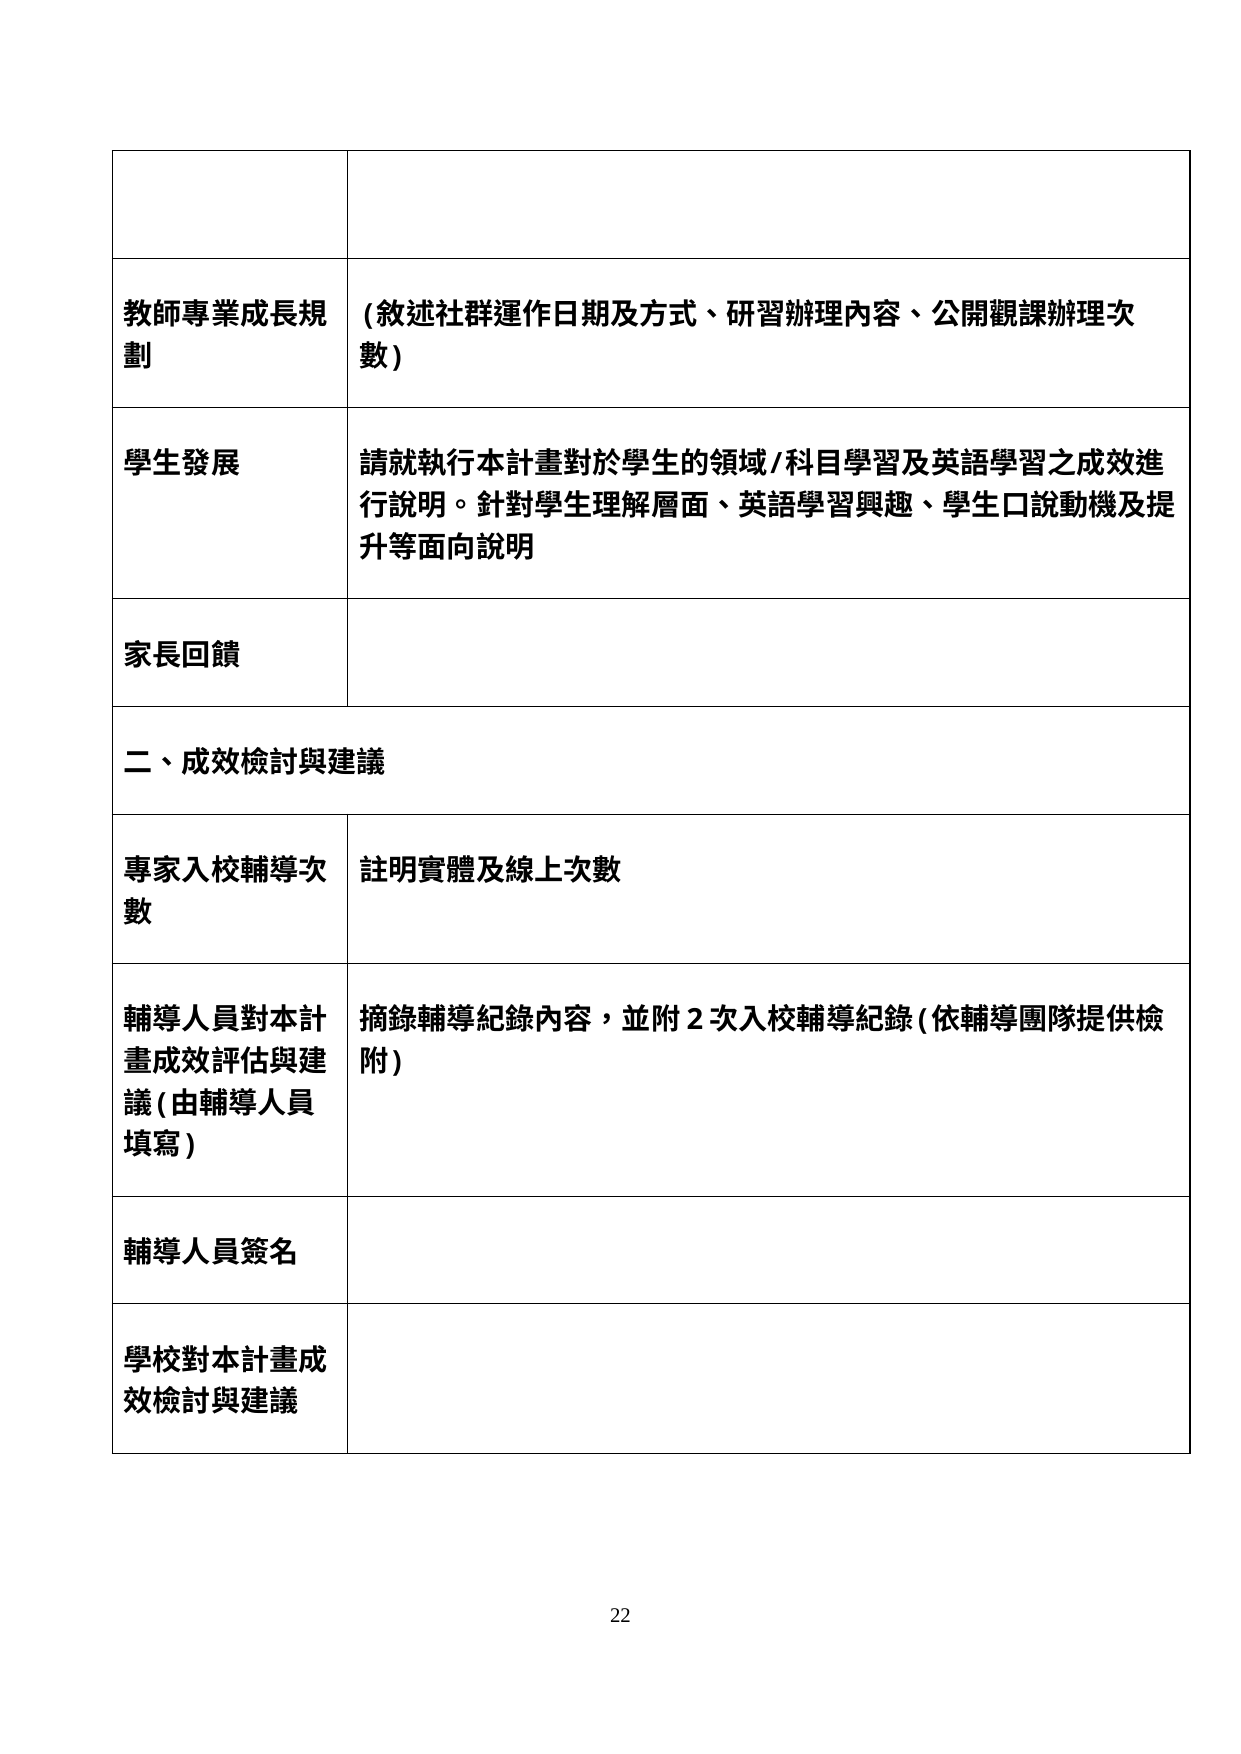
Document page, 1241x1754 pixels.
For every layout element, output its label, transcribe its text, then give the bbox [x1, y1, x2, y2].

table_cell [348, 599, 1189, 706]
table_cell 學生發展 [113, 408, 347, 598]
table_cell 請就執行本計畫對於學生的領域/科目學習及英語學習之成效進行說明。針對學生理解層面、英語學習興趣、學生口說動機及提升等面向說明 [348, 408, 1189, 598]
table_cell [348, 151, 1189, 258]
table_cell 教師專業成長規劃 [113, 259, 347, 407]
table_cell [348, 1304, 1189, 1453]
table_cell 註明實體及線上次數 [348, 815, 1189, 963]
table_cell 輔導人員簽名 [113, 1197, 347, 1303]
table_cell 家長回饋 [113, 599, 347, 706]
table_cell 專家入校輔導次數 [113, 815, 347, 963]
table_cell (敘述社群運作日期及方式、研習辦理內容、公開觀課辦理次數) [348, 259, 1189, 407]
table_cell [113, 151, 347, 258]
table_cell 學校對本計畫成效檢討與建議 [113, 1304, 347, 1453]
table_cell 摘錄輔導紀錄內容，並附2次入校輔導紀錄(依輔導團隊提供檢附) [348, 964, 1189, 1196]
table_cell 輔導人員對本計畫成效評估與建議(由輔導人員填寫) [113, 964, 347, 1196]
table_cell 二、成效檢討與建議 [113, 707, 1189, 813]
table_cell [348, 1197, 1189, 1303]
